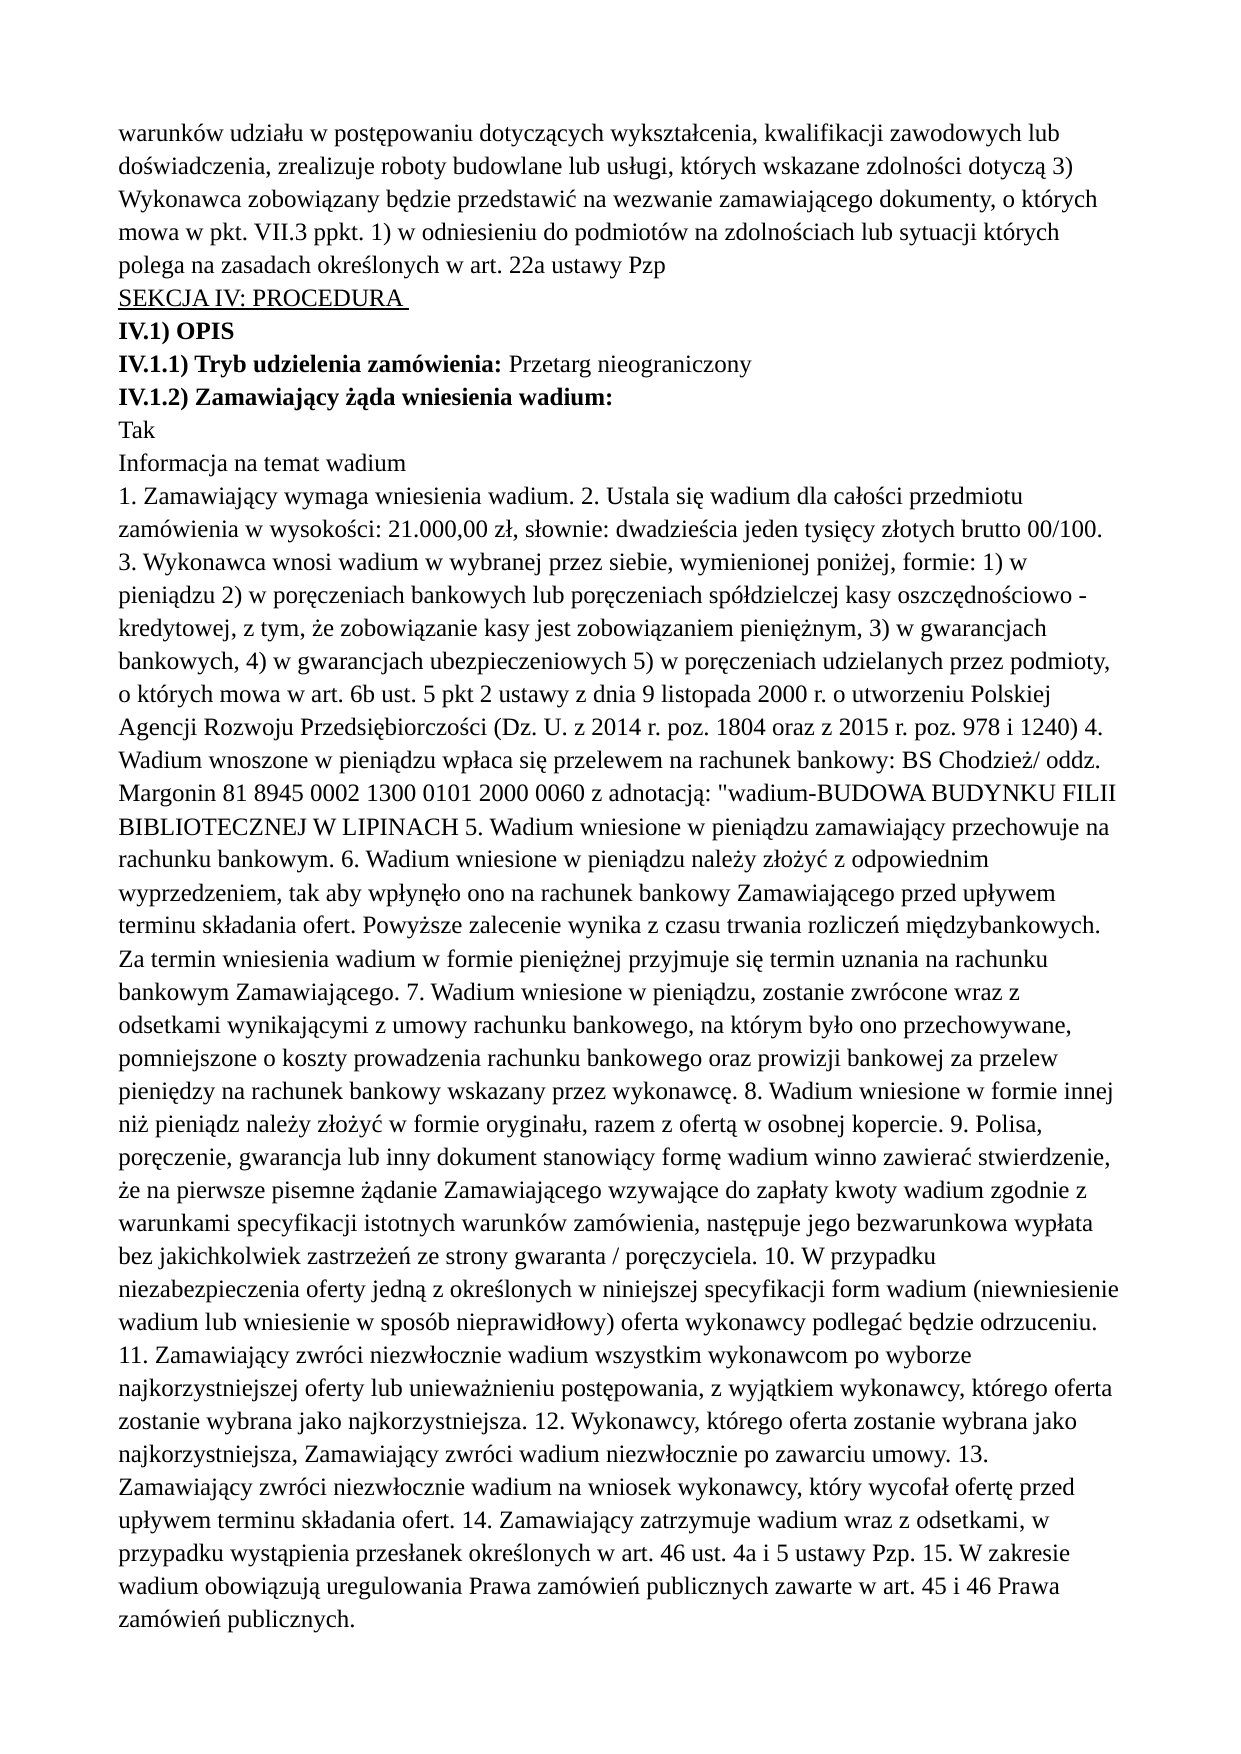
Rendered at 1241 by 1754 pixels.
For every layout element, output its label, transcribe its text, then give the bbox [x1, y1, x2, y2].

text Tak Informacja na temat wadium 1. Zamawiający wymaga wniesienia wadium. 2. Ustala się wadium dla całości przedmiotu zamówienia w wysokości: 21.000,00 zł, słownie: dwadzieścia jeden tysięcy złotych brutto 00/100. 3. Wykonawca wnosi wadium w wybranej przez siebie, wymienionej poniżej, formie: 1) w pieniądzu 2) w poręczeniach bankowych lub poręczeniach spółdzielczej kasy oszczędnościowo - kredytowej, z tym, że zobowiązanie kasy jest zobowiązaniem pieniężnym, 3) w gwarancjach bankowych, 4) w gwarancjach ubezpieczeniowych 5) w poręczeniach udzielanych przez podmioty, o których mowa w art. 6b ust. 5 pkt 2 ustawy z dnia 9 listopada 2000 r. o utworzeniu Polskiej Agencji Rozwoju Przedsiębiorczości (Dz. U. z 2014 r. poz. 1804 oraz z 2015 r. poz. 978 i 1240) 4. Wadium wnoszone w pieniądzu wpłaca się przelewem na rachunek bankowy: BS Chodzież/ oddz. Margonin 81 8945 0002 1300 0101 2000 0060 z adnotacją: "wadium-BUDOWA BUDYNKU FILII BIBLIOTECZNEJ W LIPINACH 5. Wadium wniesione w pieniądzu zamawiający przechowuje na rachunku bankowym. 6. Wadium wniesione w pieniądzu należy złożyć z odpowiednim wyprzedzeniem, tak aby wpłynęło ono na rachunek bankowy Zamawiającego przed upływem terminu składania ofert. Powyższe zalecenie wynika z czasu trwania rozliczeń międzybankowych. Za termin wniesienia wadium w formie pieniężnej przyjmuje się termin uznania na rachunku bankowym Zamawiającego. 7. Wadium wniesione w pieniądzu, zostanie zwrócone wraz z odsetkami wynikającymi z umowy rachunku bankowego, na którym było ono przechowywane, pomniejszone o koszty prowadzenia rachunku banko­wego oraz prowizji bankowej za przelew pieniędzy na rachunek bankowy wskazany przez wykonawcę. 8. Wadium wniesione w formie innej niż pieniądz należy złożyć w formie oryginału, razem z ofertą w osobnej kopercie. 9. Polisa, poręczenie, gwarancja lub inny dokument stanowiący formę wadium winno zawierać stwierdzenie, że na pierwsze pisemne żądanie Zamawiającego wzywające do zapłaty kwoty wadium zgodnie z warunkami specyfikacji istotnych warunków zamówienia, następuje jego bezwarunkowa wypłata bez jakichkolwiek zastrzeżeń ze strony gwaranta / poręczyciela. 10. W przypadku niezabezpieczenia oferty jedną z określonych w niniejszej specyfikacji form wadium (niewniesienie wadium lub wniesienie w sposób nieprawidłowy) oferta wykonawcy podlegać będzie odrzuceniu. 11. Zamawiający zwróci niezwłocznie wadium wszystkim wykonawcom po wyborze najkorzystniejszej oferty lub unieważnieniu postępowania, z wyjątkiem wykonawcy, którego oferta zostanie wybrana jako najkorzystniejsza. 12. Wykonawcy, którego oferta zostanie wybrana jako najkorzystniejsza, Zamawiający zwróci wadium niezwłocznie po zawarciu umowy. 13. Zamawiający zwróci niezwłocznie wadium na wniosek wykonawcy, który wycofał ofertę przed upływem terminu składania ofert. 14. Zamawiający zatrzymuje wadium wraz z odsetkami, w przypadku wystąpienia przesłanek określonych w art. 46 ust. 4a i 5 ustawy Pzp. 15. W zakresie wadium obowiązują uregulowania Prawa zamówień publicznych zawarte w art. 45 i 46 Prawa zamówień publicznych. [118, 415, 1122, 1633]
text warunków udziału w postępowaniu dotyczących wykształcenia, kwalifikacji zawodowych lub doświadczenia, zrealizuje roboty budowlane lub usługi, których wskazane zdolności dotyczą 3) Wykonawca zobowiązany będzie przedstawić na wezwanie zamawiającego dokumenty, o których mowa w pkt. VII.3 ppkt. 1) w odniesieniu do podmiotów na zdolnościach lub sytuacji których polega na zasadach określonych w art. 22a ustawy Pzp [118, 118, 1122, 279]
text IV.1) OPIS IV.1.1) Tryb udzielenia zamówienia: Przetarg nieograniczony IV.1.2) Zamawiający żąda wniesienia wadium: [118, 316, 1122, 411]
text SEKCJA IV: PROCEDURA [118, 283, 1122, 312]
